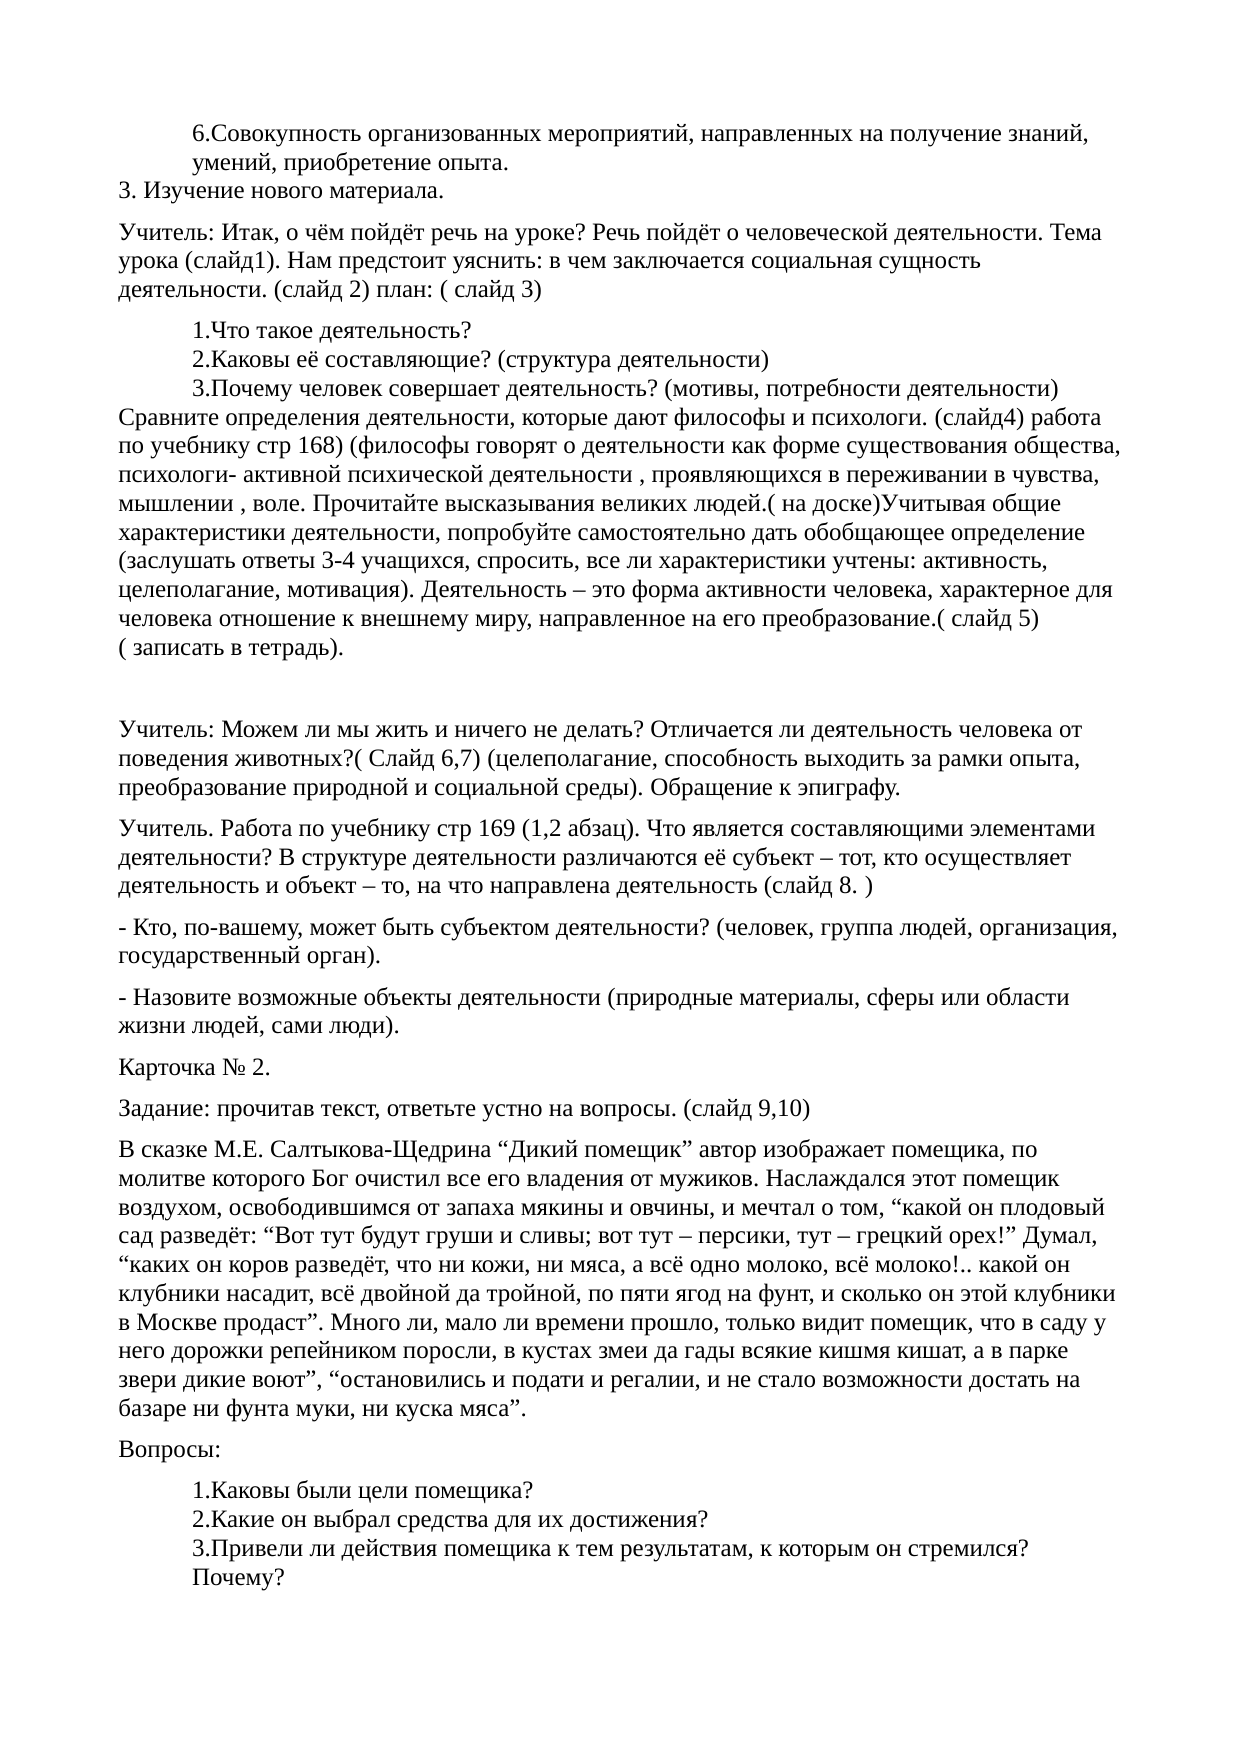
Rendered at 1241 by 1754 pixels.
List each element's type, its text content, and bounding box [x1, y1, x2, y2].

text Задание: прочитав текст, ответьте устно на вопросы. (слайд 9,10) [118, 1093, 1122, 1122]
text Учитель. Работа по учебнику стр 169 (1,2 абзац). Что является составляющими элементами деятельности? В структуре деятельности различаются её субъект – тот, кто осуществляет деятельность и объект – то, на что направлена деятельность (слайд 8. ) [118, 813, 1122, 899]
text Карточка № 2. [118, 1052, 1122, 1081]
list Совокупность организованных мероприятий, направленных на получение знаний, умений, приобретение опыта. [118, 118, 1122, 176]
text Учитель: Итак, о чём пойдёт речь на уроке? Речь пойдёт о человеческой деятельности. Тема урока (слайд1). Нам предстоит уяснить: в чем заключается социальная сущность деятельности. (слайд 2) план: ( слайд 3) [118, 217, 1122, 303]
text - Назовите возможные объекты деятельности (природные материалы, сферы или области жизни людей, сами люди). [118, 982, 1122, 1039]
list Что такое деятельность? [118, 316, 1122, 344]
text В сказке М.Е. Салтыкова-Щедрина “Дикий помещик” автор изображает помещика, по молитве которого Бог очистил все его владения от мужиков. Наслаждался этот помещик воздухом, освободившимся от запаха мякины и овчины, и мечтал о том, “какой он плодовый сад разведёт: “Вот тут будут груши и сливы; вот тут – персики, тут – грецкий орех!” Думал, “каких он коров разведёт, что ни кожи, ни мяса, а всё одно молоко, всё молоко!.. какой он клубники насадит, всё двойной да тройной, по пяти ягод на фунт, и сколько он этой клубники в Москве продаст”. Много ли, мало ли времени прошло, только видит помещик, что в саду у него дорожки репейником поросли, в кустах змеи да гады всякие кишмя кишат, а в парке звери дикие воют”, “остановились и подати и регалии, и не стало возможности достать на базаре ни фунта муки, ни куска мяса”. [118, 1134, 1122, 1422]
list Привели ли действия помещика к тем результатам, к которым он стремился? Почему? [118, 1533, 1122, 1591]
text 3. Изучение нового материала. [118, 176, 1122, 204]
list Какие он выбрал средства для их достижения? [118, 1504, 1122, 1533]
list Каковы были цели помещика? [118, 1476, 1122, 1504]
text Вопросы: [118, 1434, 1122, 1463]
text Сравните определения деятельности, которые дают философы и психологи. (слайд4) работа по учебнику стр 168) (философы говорят о деятельности как форме существования общества, психологи- активной психической деятельности , проявляющихся в переживании в чувства, мышлении , воле. Прочитайте высказывания великих людей.( на доске)Учитывая общие характеристики деятельности, попробуйте самостоятельно дать обобщающее определение (заслушать ответы 3-4 учащихся, спросить, все ли характеристики учтены: активность, целеполагание, мотивация). Деятельность – это форма активности человека, характерное для человека отношение к внешнему миру, направленное на его преобразование.( слайд 5)( записать в тетрадь). [118, 402, 1122, 661]
list Почему человек совершает деятельность? (мотивы, потребности деятельности) [118, 373, 1122, 402]
list Каковы её составляющие? (структура деятельности) [118, 344, 1122, 373]
text Учитель: Можем ли мы жить и ничего не делать? Отличается ли деятельность человека от поведения животных?( Слайд 6,7) (целеполагание, способность выходить за рамки опыта, преобразование природной и социальной среды). Обращение к эпиграфу. [118, 714, 1122, 801]
text - Кто, по-вашему, может быть субъектом деятельности? (человек, группа людей, организация, государственный орган). [118, 912, 1122, 969]
